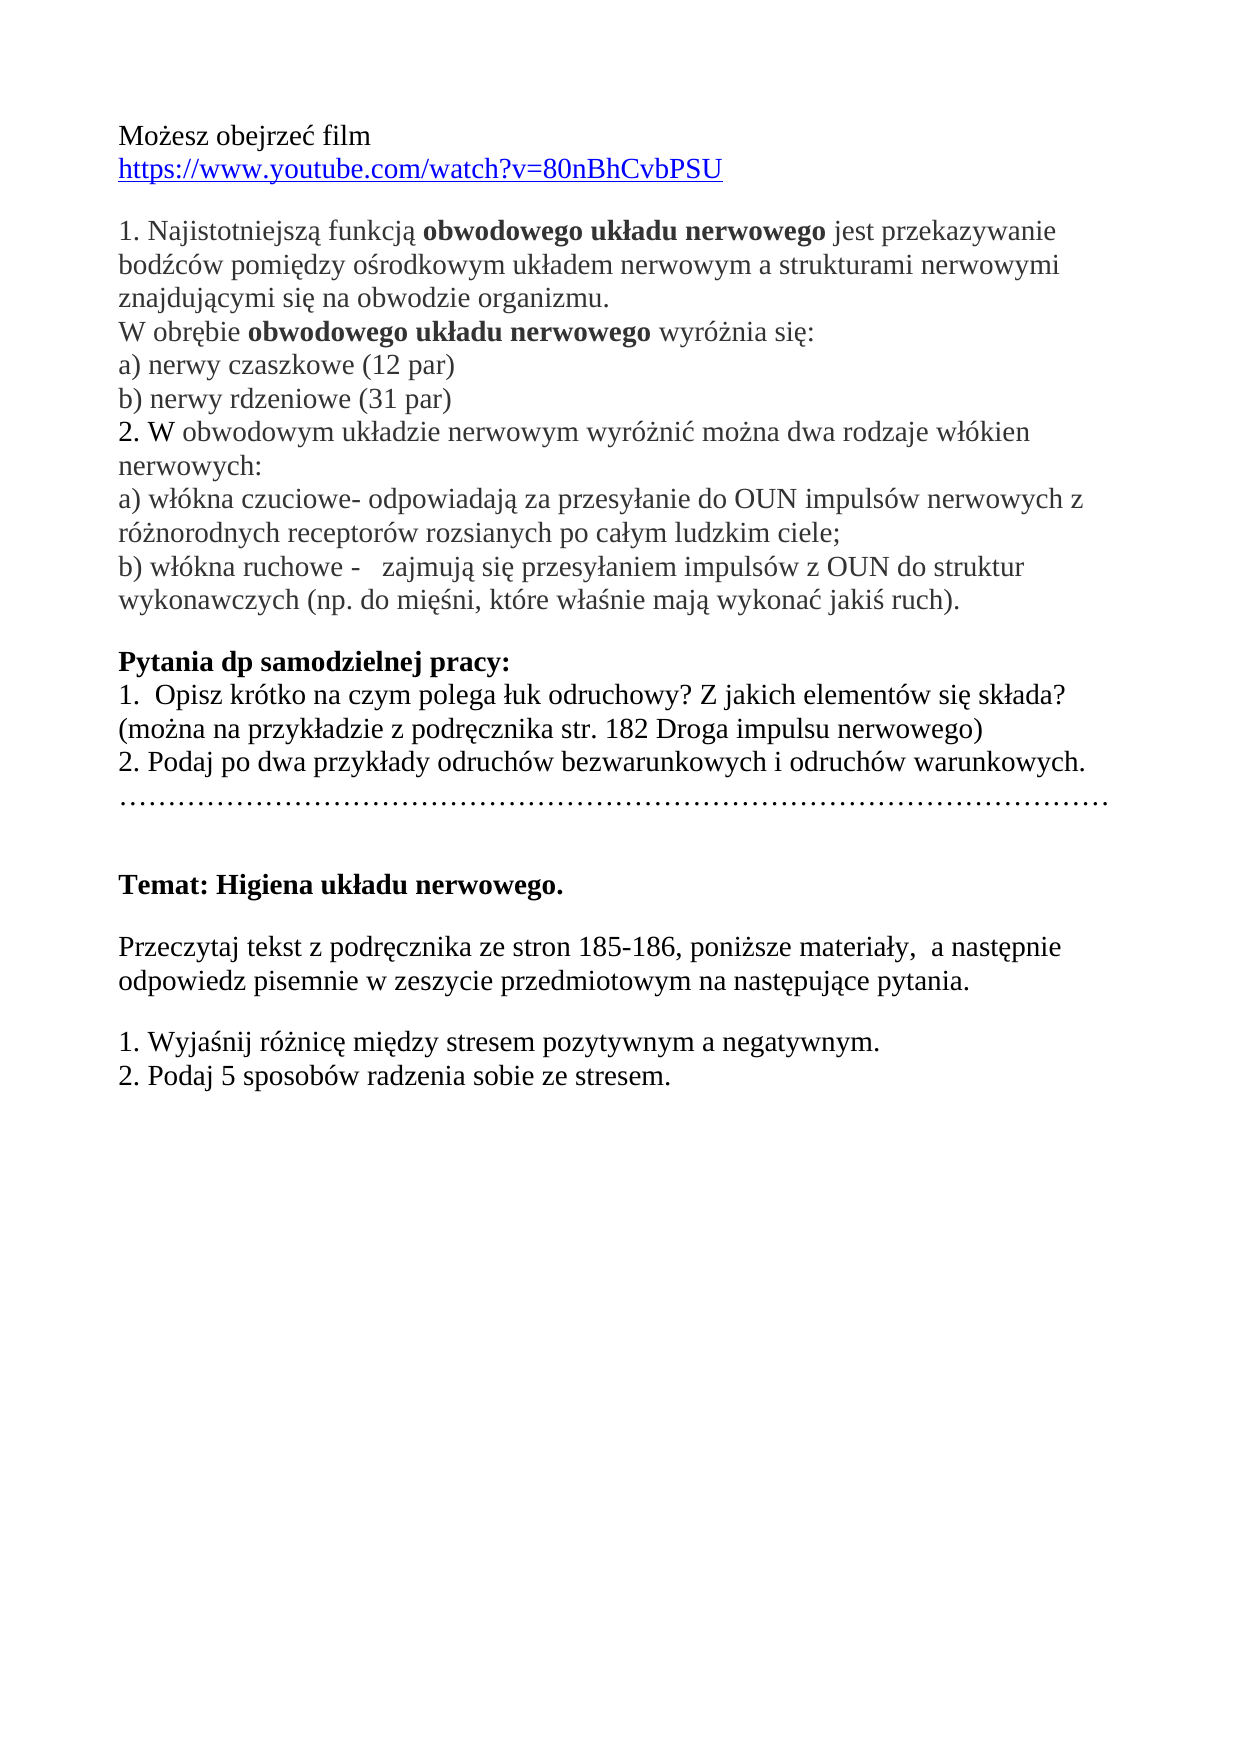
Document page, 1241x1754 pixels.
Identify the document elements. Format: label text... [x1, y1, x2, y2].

text a) nerwy czaszkowe (12 par) [118, 347, 1122, 381]
text Przeczytaj tekst z podręcznika ze stron 185-186, poniższe materiały, a następnie odpowiedz pisemnie w zeszycie przedmiotowym na następujące pytania. [118, 929, 1122, 996]
text 2. W obwodowym układzie nerwowym wyróżnić można dwa rodzaje włókien nerwowych: [118, 414, 1122, 482]
text Pytania dp samodzielnej pracy: [118, 644, 1122, 677]
text 1. Wyjaśnij różnicę między stresem pozytywnym a negatywnym. [118, 1024, 1122, 1058]
text Temat: Higiena układu nerwowego. [118, 867, 1122, 901]
text 2. Podaj 5 sposobów radzenia sobie ze stresem. [118, 1058, 1122, 1091]
text 1. Opisz krótko na czym polega łuk odruchowy? Z jakich elementów się składa? (można na przykładzie z podręcznika str. 182 Droga impulsu nerwowego) [118, 677, 1122, 744]
text b) włókna ruchowe - zajmują się przesyłaniem impulsów z OUN do struktur wykonawczych (np. do mięśni, które właśnie mają wykonać jakiś ruch). [118, 549, 1122, 616]
text 2. Podaj po dwa przykłady odruchów bezwarunkowych i odruchów warunkowych. [118, 744, 1122, 778]
text https://www.youtube.com/watch?v=80nBhCvbPSU [118, 152, 1122, 185]
text W obrębie obwodowego układu nerwowego wyróżnia się: [118, 314, 1122, 347]
text ………………………………………………………………………………………… [118, 778, 1122, 811]
text a) włókna czuciowe- odpowiadają za przesyłanie do OUN impulsów nerwowych z różnorodnych receptorów rozsianych po całym ludzkim ciele; [118, 482, 1122, 549]
text Możesz obejrzeć film [118, 118, 1122, 152]
text b) nerwy rdzeniowe (31 par) [118, 381, 1122, 414]
text 1. Najistotniejszą funkcją obwodowego układu nerwowego jest przekazywanie bodźców pomiędzy ośrodkowym układem nerwowym a strukturami nerwowymi znajdującymi się na obwodzie organizmu. [118, 213, 1122, 314]
